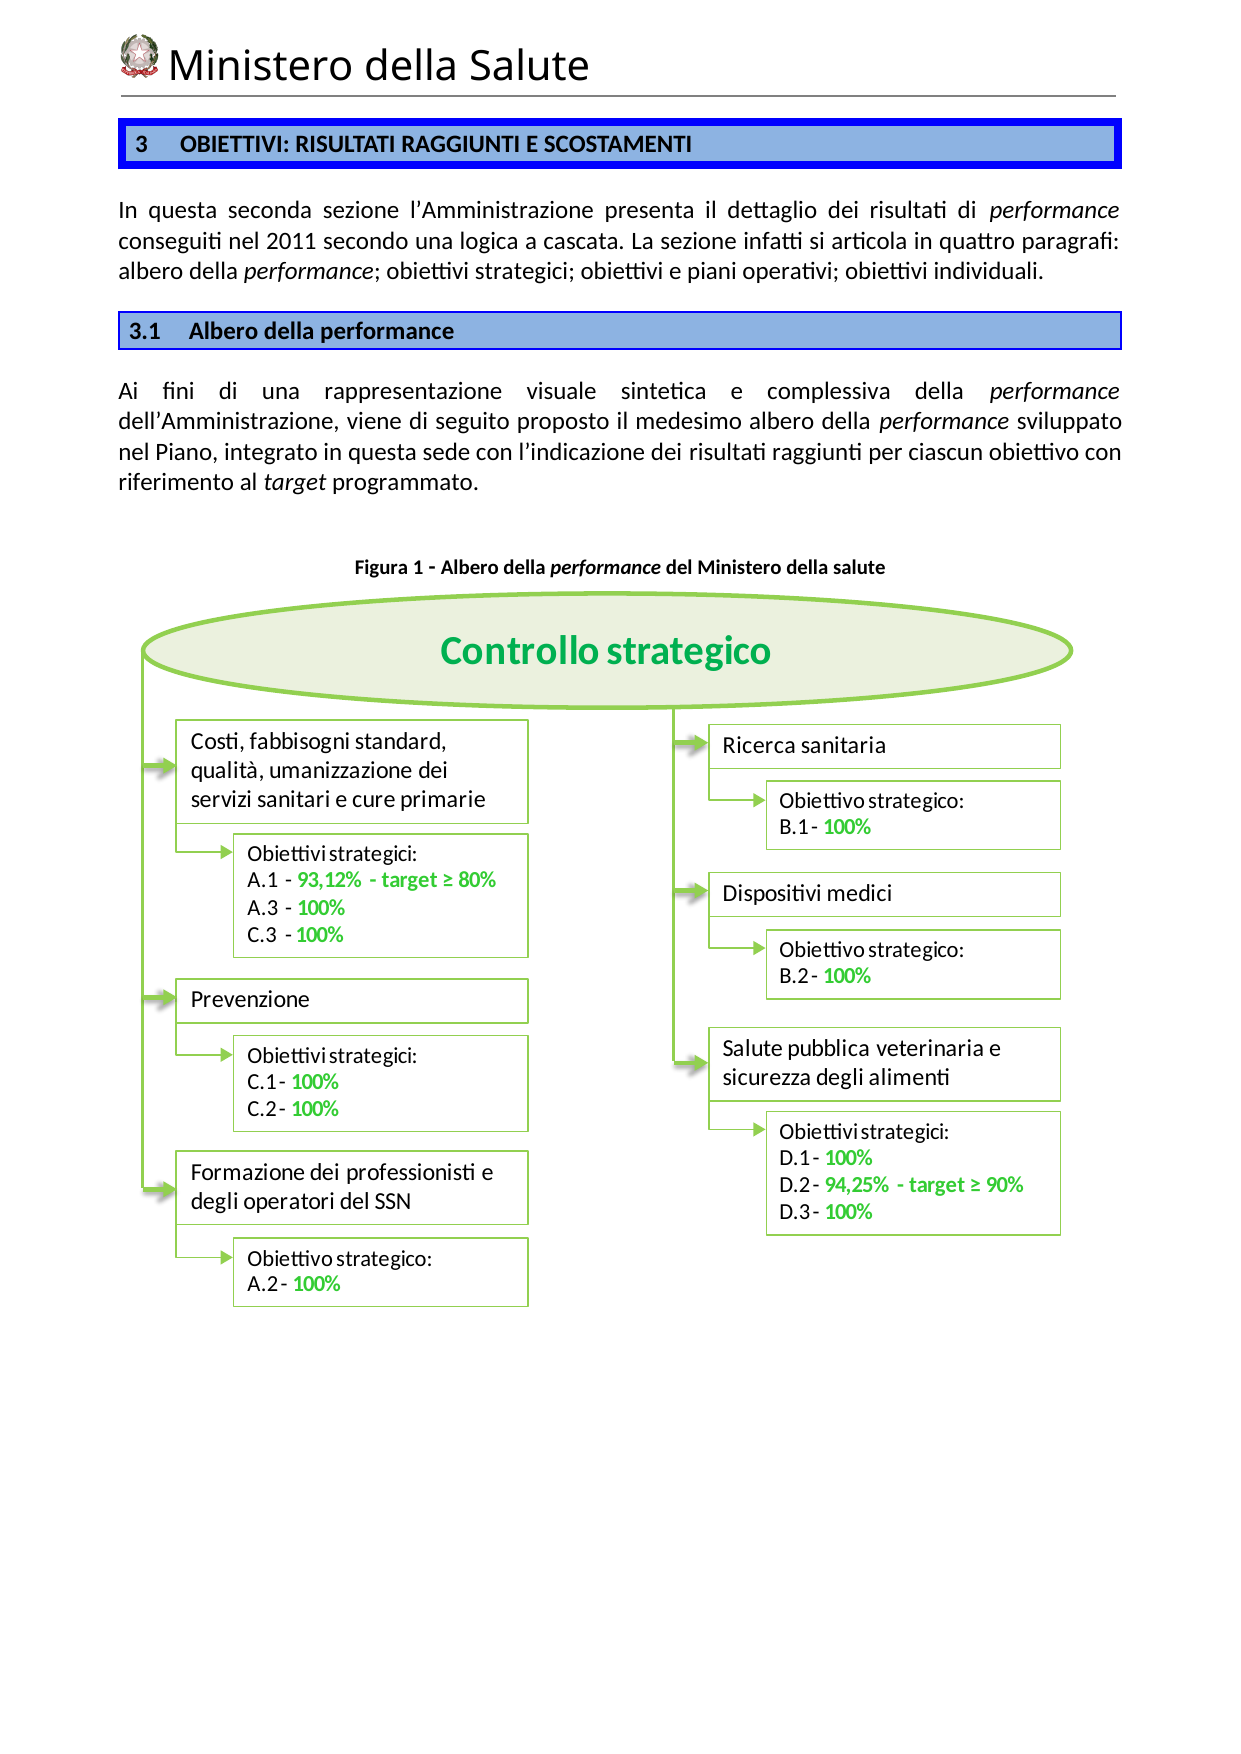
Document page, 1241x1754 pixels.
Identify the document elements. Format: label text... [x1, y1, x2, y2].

subtitle OBIETTIVI: RISULTATI RAGGIUNTI E SCOSTAMENTI [126, 126, 1114, 161]
subtitle Albero della performance [120, 313, 1120, 348]
text In questa seconda sezione l’Amministrazione presenta il dettaglio dei risultati di performance conseguiti nel 2011 secondo una logica a cascata. La sezione infatti si articola in quattro paragrafi: albero della performance; obiettivi strategici; obiettivi e piani operativi; obiettivi individuali. [118, 194, 1122, 286]
text Ai fini di una rappresentazione visuale sintetica e complessiva della performance dell’Amministrazione, viene di seguito proposto il medesimo albero della performance sviluppato nel Piano, integrato in questa sede con l’indicazione dei risultati raggiunti per ciascun obiettivo con riferimento al target programmato. [118, 375, 1122, 497]
text Figura 1 - Albero della performance del Ministero della salute [118, 552, 1122, 581]
picture [119, 32, 161, 80]
